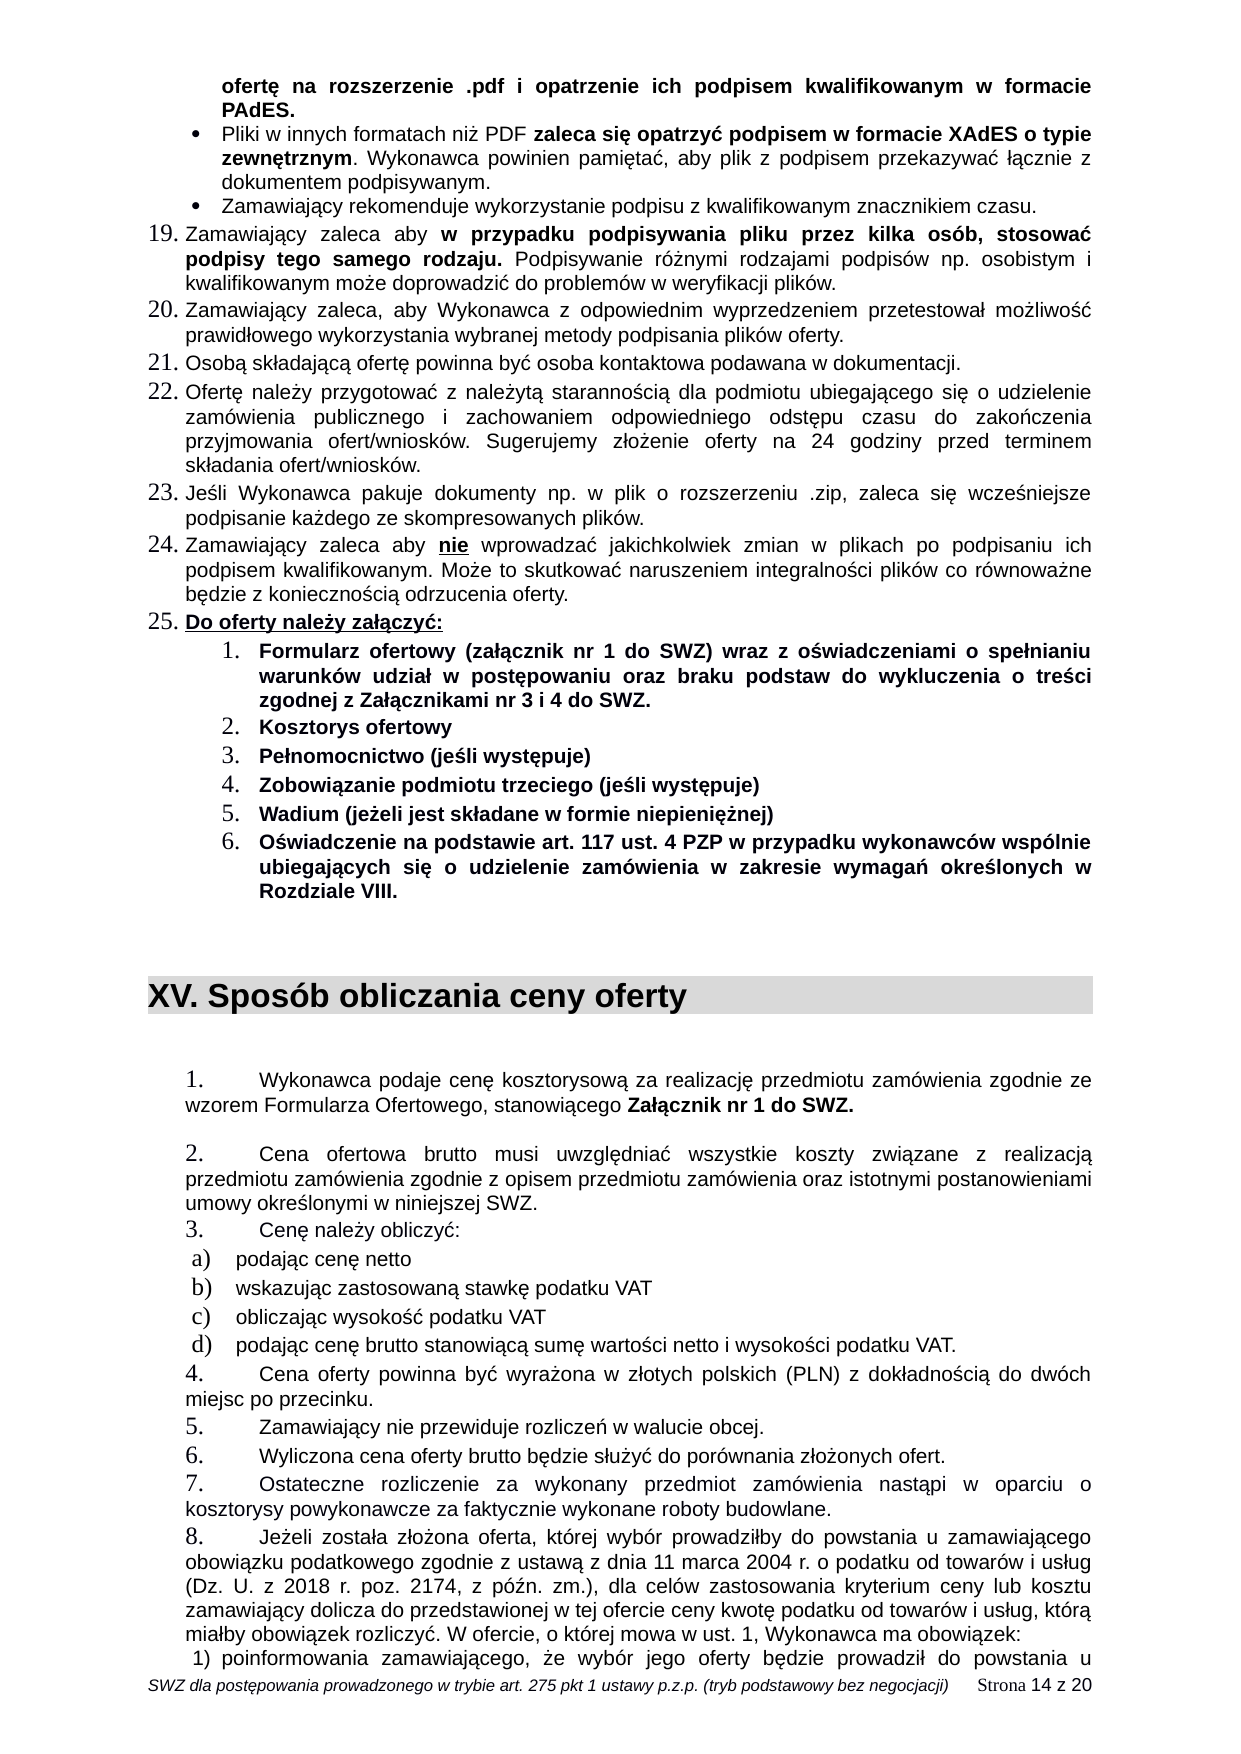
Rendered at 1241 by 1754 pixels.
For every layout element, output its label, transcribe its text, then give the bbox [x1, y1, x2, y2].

list Ostateczne rozliczenie za wykonany przedmiot zamówienia nastąpi w oparciu o kosztorysy powykonawcze za faktycznie wykonane roboty budowlane. [185, 1468, 1093, 1521]
list Zamawiający zaleca, aby Wykonawca z odpowiednim wyprzedzeniem przetestował możliwość prawidłowego wykorzystania wybranej metody podpisania plików oferty. [148, 294, 1093, 347]
list Wadium (jeżeli jest składane w formie niepieniężnej) [221, 798, 1093, 826]
list Zamawiający nie przewiduje rozliczeń w walucie obcej. [185, 1411, 1093, 1440]
list Pliki w innych formatach niż PDF zaleca się opatrzyć podpisem w formacie XAdES o typie zewnętrznym. Wykonawca powinien pamiętać, aby plik z podpisem przekazywać łącznie z dokumentem podpisywanym. [192, 122, 1093, 194]
list Zamawiający zaleca aby nie wprowadzać jakichkolwiek zmian w plikach po podpisaniu ich podpisem kwalifikowanym. Może to skutkować naruszeniem integralności plików co równoważne będzie z koniecznością odrzucenia oferty. [148, 529, 1093, 606]
list Cenę należy obliczyć: [185, 1214, 1093, 1243]
list Oświadczenie na podstawie art. 117 ust. 4 PZP w przypadku wykonawców wspólnie ubiegających się o udzielenie zamówienia w zakresie wymagań określonych w Rozdziale VIII. [221, 826, 1093, 903]
list Ofertę należy przygotować z należytą starannością dla podmiotu ubiegającego się o udzielenie zamówienia publicznego i zachowaniem odpowiedniego odstępu czasu do zakończenia przyjmowania ofert/wniosków. Sugerujemy złożenie oferty na 24 godziny przed terminem składania ofert/wniosków. [148, 376, 1093, 477]
list Zamawiający zaleca aby w przypadku podpisywania pliku przez kilka osób, stosować podpisy tego samego rodzaju. Podpisywanie różnymi rodzajami podpisów np. osobistym i kwalifikowanym może doprowadzić do problemów w weryfikacji plików. [148, 218, 1093, 294]
list Wyliczona cena oferty brutto będzie służyć do porównania złożonych ofert. [185, 1440, 1093, 1468]
list Zobowiązanie podmiotu trzeciego (jeśli występuje) [221, 769, 1093, 798]
list obliczając wysokość podatku VAT [191, 1301, 1093, 1329]
list Pełnomocnictwo (jeśli występuje) [221, 740, 1093, 769]
text 1) poinformowania zamawiającego, że wybór jego oferty będzie prowadził do powstania u [192, 1646, 1093, 1670]
list Jeśli Wykonawca pakuje dokumenty np. w plik o rozszerzeniu .zip, zaleca się wcześniejsze podpisanie każdego ze skompresowanych plików. [148, 477, 1093, 529]
list wskazując zastosowaną stawkę podatku VAT [191, 1272, 1093, 1301]
list Cena ofertowa brutto musi uwzględniać wszystkie koszty związane z realizacją przedmiotu zamówienia zgodnie z opisem przedmiotu zamówienia oraz istotnymi postanowieniami umowy określonymi w niniejszej SWZ. [185, 1138, 1093, 1214]
list podając cenę brutto stanowiącą sumę wartości netto i wysokości podatku VAT. [191, 1329, 1093, 1358]
list ofertę na rozszerzenie .pdf i opatrzenie ich podpisem kwalifikowanym w formacie PAdES. [192, 74, 1093, 122]
list Osobą składającą ofertę powinna być osoba kontaktowa podawana w dokumentacji. [148, 347, 1093, 376]
list podając cenę netto [191, 1243, 1093, 1272]
subtitle XV. Sposób obliczania ceny oferty [148, 976, 1093, 1014]
list Kosztorys ofertowy [221, 711, 1093, 740]
list Cena oferty powinna być wyrażona w złotych polskich (PLN) z dokładnością do dwóch miejsc po przecinku. [185, 1358, 1093, 1411]
list Jeżeli została złożona oferta, której wybór prowadziłby do powstania u zamawiającego obowiązku podatkowego zgodnie z ustawą z dnia 11 marca 2004 r. o podatku od towarów i usług (Dz. U. z 2018 r. poz. 2174, z późn. zm.), dla celów zastosowania kryterium ceny lub kosztu zamawiający dolicza do przedstawionej w tej ofercie ceny kwotę podatku od towarów i usług, którą miałby obowiązek rozliczyć. W ofercie, o której mowa w ust. 1, Wykonawca ma obowiązek: [185, 1521, 1093, 1646]
list Zamawiający rekomenduje wykorzystanie podpisu z kwalifikowanym znacznikiem czasu. [192, 194, 1093, 218]
list Formularz ofertowy (załącznik nr 1 do SWZ) wraz z oświadczeniami o spełnianiu warunków udział w postępowaniu oraz braku podstaw do wykluczenia o treści zgodnej z Załącznikami nr 3 i 4 do SWZ. [221, 635, 1093, 711]
list Do oferty należy załączyć: [148, 606, 1093, 635]
list Wykonawca podaje cenę kosztorysową za realizację przedmiotu zamówienia zgodnie ze wzorem Formularza Ofertowego, stanowiącego Załącznik nr 1 do SWZ. [185, 1064, 1093, 1117]
